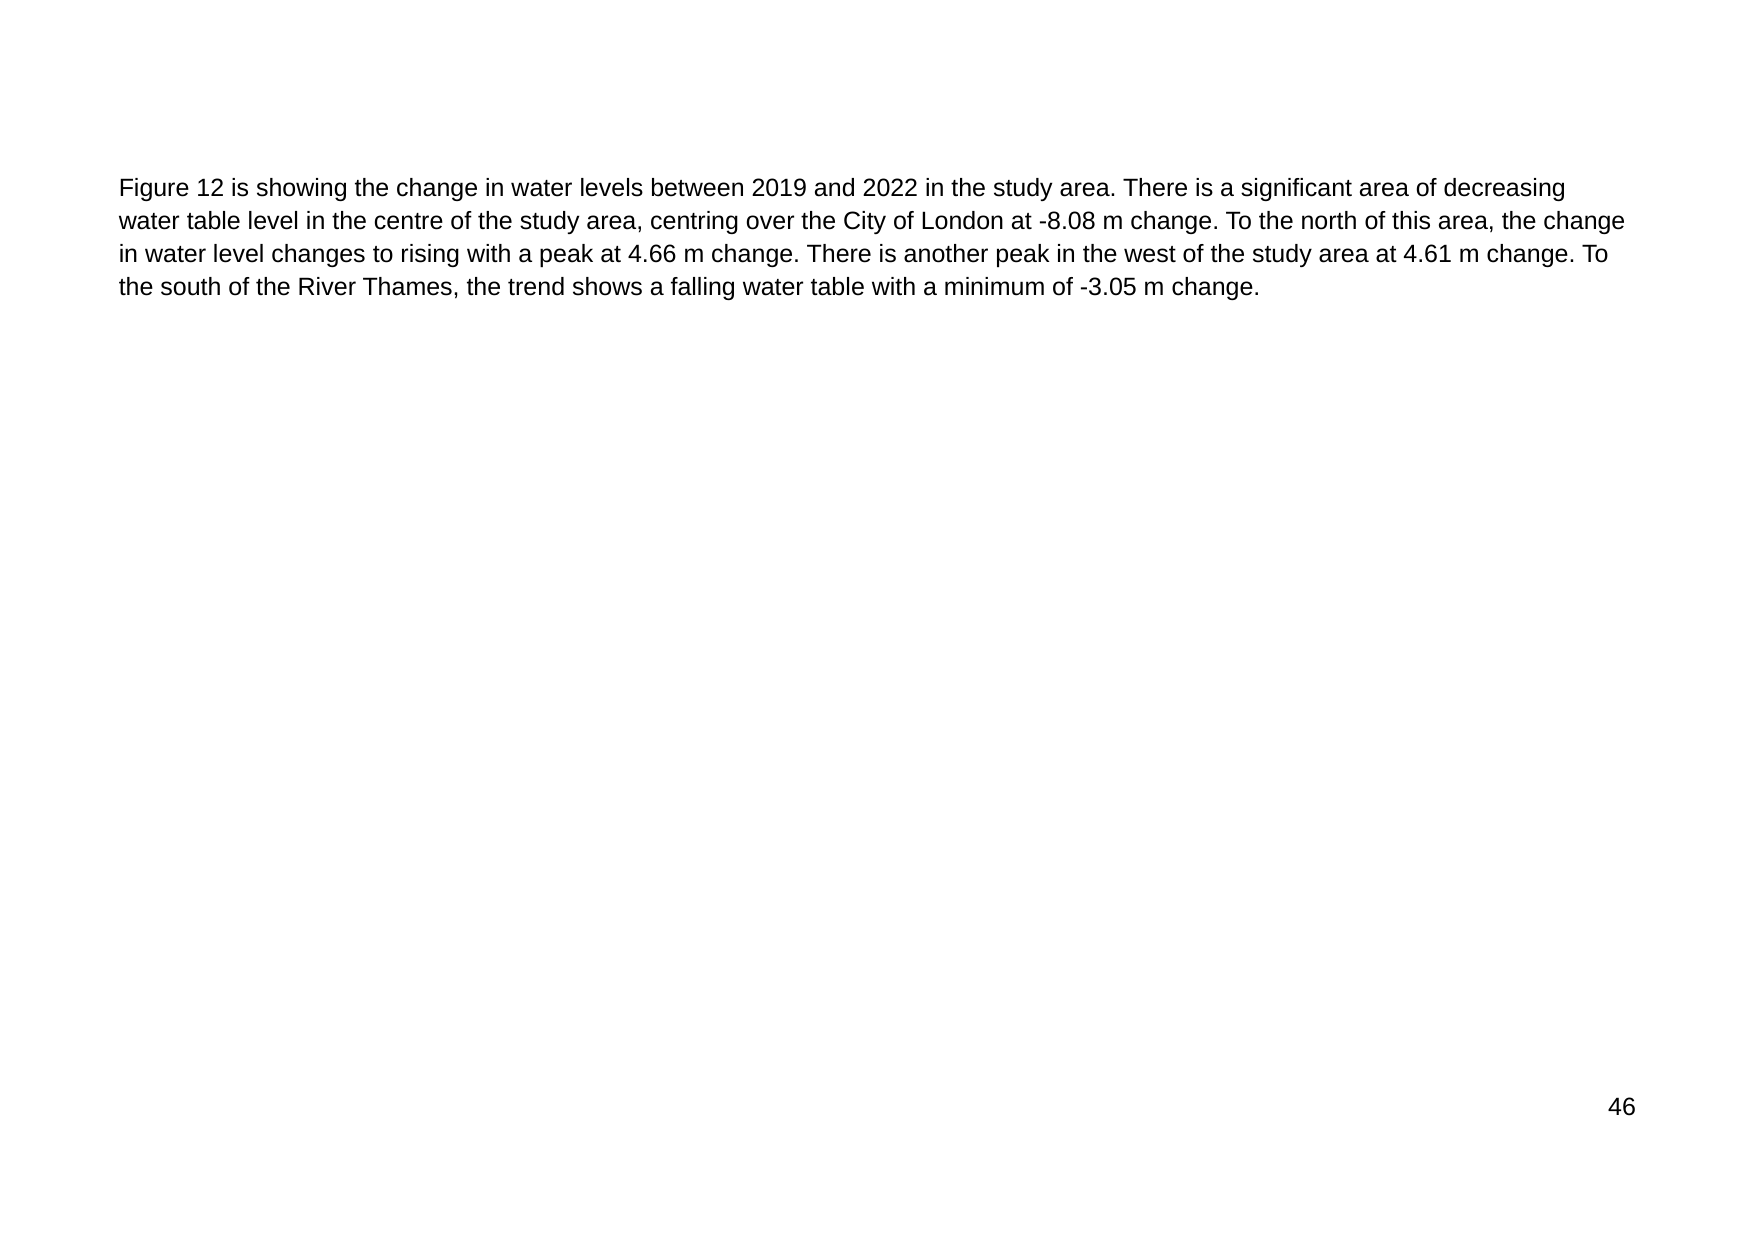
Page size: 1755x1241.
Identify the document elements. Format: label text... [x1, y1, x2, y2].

text Figure 12 is showing the change in water levels between 2019 and 2022 in the study area. There is a significant area of decreasing water table level in the centre of the study area, centring over the City of London at -8.08 m change. To the north of this area, the change in water level changes to rising with a peak at 4.66 m change. There is another peak in the west of the study area at 4.61 m change. To the south of the River Thames, the trend shows a falling water table with a minimum of -3.05 m change. [118, 173, 1636, 301]
